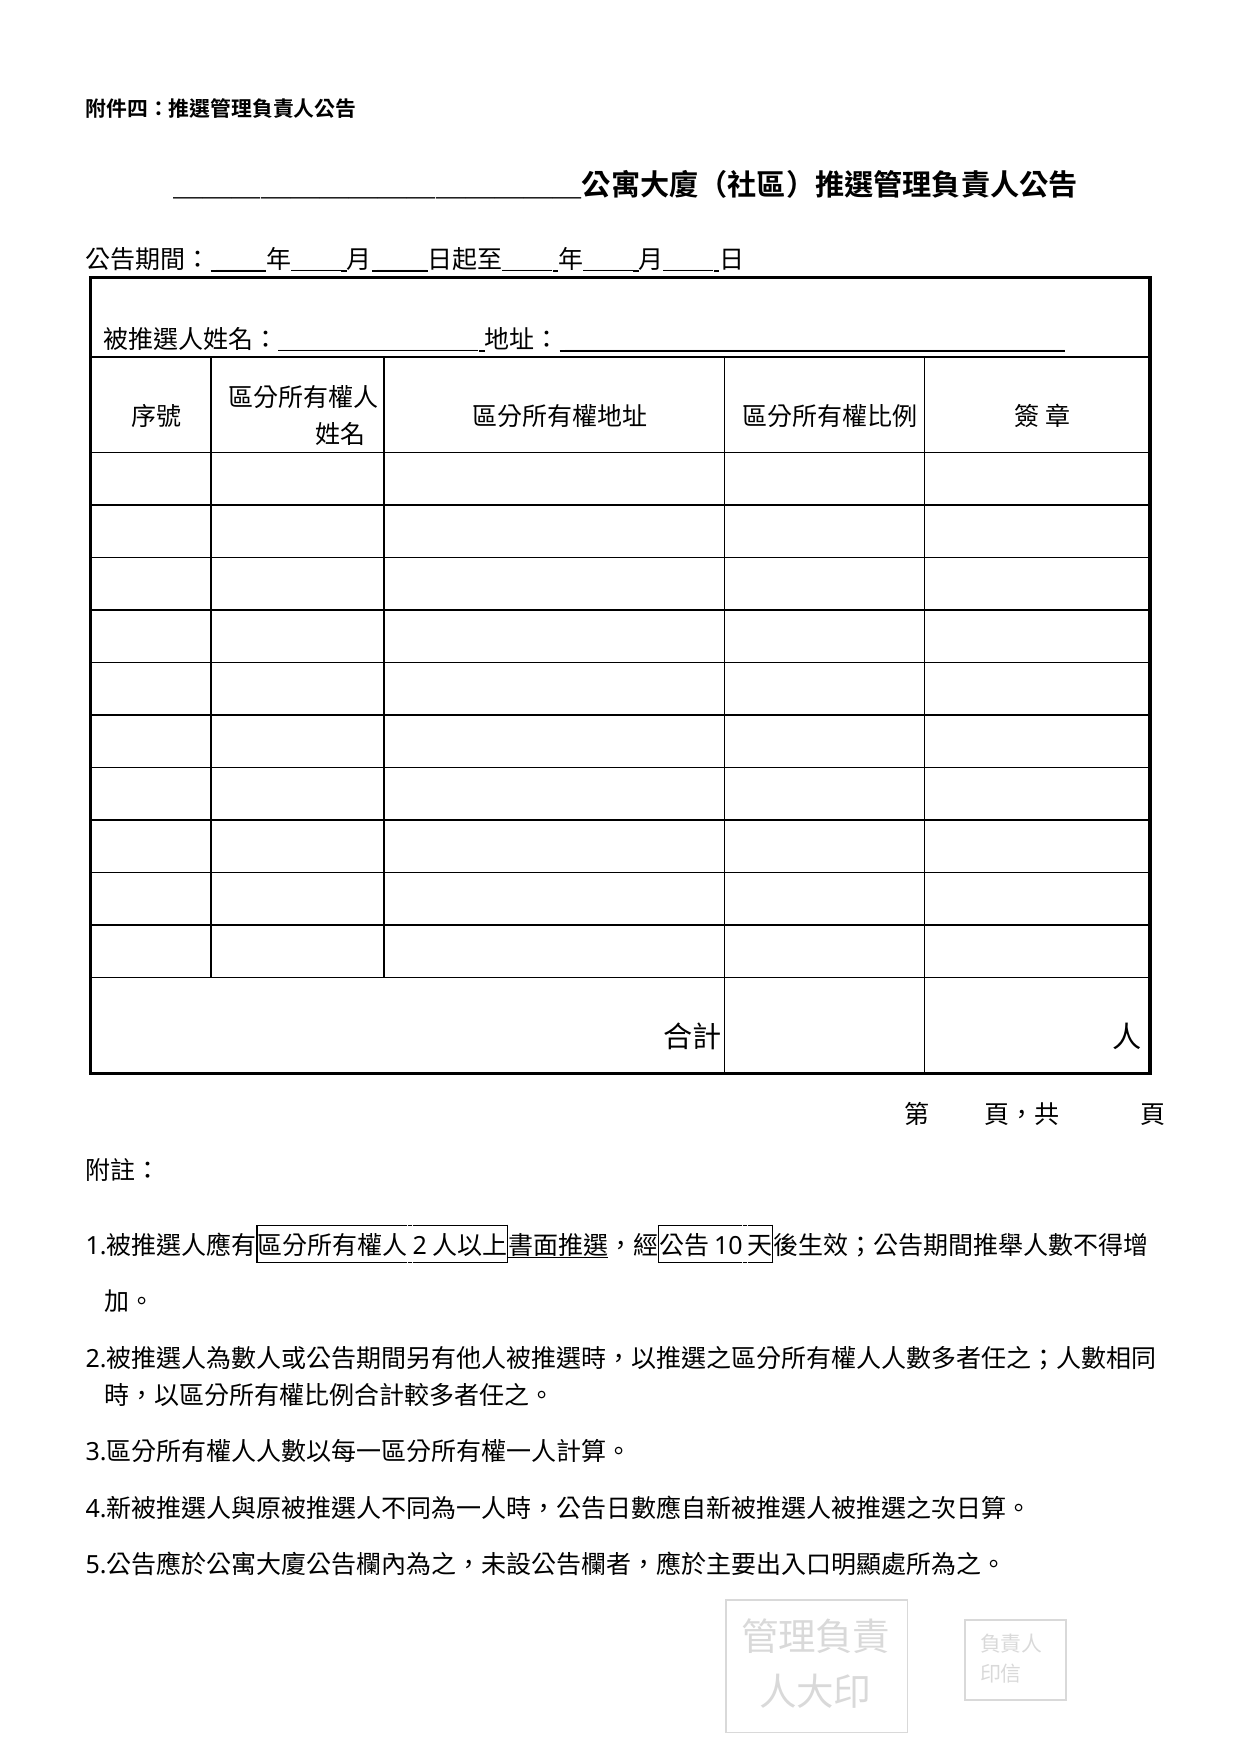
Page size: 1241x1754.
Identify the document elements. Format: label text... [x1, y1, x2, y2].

text ＿＿＿＿＿＿＿＿＿＿＿＿＿＿公寓大廈（社區）推選管理負責人公告 [85, 145, 1165, 220]
text 第 頁，共 頁 [85, 1094, 1165, 1131]
table_cell [92, 716, 210, 767]
text 附註： [85, 1150, 1165, 1187]
table_cell [725, 506, 924, 557]
table_cell [212, 558, 383, 609]
table_cell [725, 821, 924, 872]
table_cell 簽 章 [925, 358, 1148, 452]
table_cell [212, 768, 383, 819]
table_cell [925, 873, 1148, 924]
table_cell [925, 663, 1148, 714]
table_cell [725, 716, 924, 767]
table_cell [385, 873, 724, 924]
text 附件四：推選管理負責人公告 [85, 89, 1165, 126]
table_cell 區分所有權比例 [725, 358, 924, 452]
table_cell [212, 611, 383, 662]
table_cell [725, 978, 924, 1072]
table_cell [925, 926, 1148, 977]
table_cell [92, 873, 210, 924]
table_cell [725, 558, 924, 609]
table_cell [92, 926, 210, 977]
table_cell 合計 [92, 978, 724, 1072]
table_cell [212, 663, 383, 714]
table_cell [385, 453, 724, 504]
table_cell [725, 926, 924, 977]
table_cell [212, 926, 383, 977]
table_cell [92, 768, 210, 819]
table_cell [92, 821, 210, 872]
table_cell [92, 611, 210, 662]
table_cell [725, 453, 924, 504]
table_header 被推選人姓名：＿＿＿＿＿＿＿＿ 地址： ＿＿＿＿＿＿＿＿＿＿＿＿＿＿＿＿＿＿＿＿ [92, 279, 1148, 356]
text 4.新被推選人與原被推選人不同為一人時，公告日數應自新被推選人被推選之次日算。 [85, 1487, 1165, 1525]
table_cell [925, 453, 1148, 504]
table_cell [92, 453, 210, 504]
table_cell [925, 821, 1148, 872]
table_cell [385, 716, 724, 767]
table_cell [212, 716, 383, 767]
table_cell [212, 821, 383, 872]
table_cell 區分所有權人姓名 [212, 358, 383, 452]
table_cell [385, 663, 724, 714]
text 1.被推選人應有區分所有權人2人以上書面推選，經公告10天後生效；公告期間推舉人數不得增加。 [85, 1206, 1165, 1319]
text 公告期間： ＿＿年＿＿ 月 ＿＿日起至＿＿ 年＿＿ 月＿＿ 日 [85, 239, 1165, 276]
table_cell 人 [925, 978, 1148, 1072]
table_cell [212, 873, 383, 924]
table_cell 區分所有權地址 [385, 358, 724, 452]
table_cell [725, 663, 924, 714]
table_cell [92, 558, 210, 609]
table_cell [385, 926, 724, 977]
table_cell [925, 716, 1148, 767]
text 5.公告應於公寓大廈公告欄內為之，未設公告欄者，應於主要出入口明顯處所為之。 [85, 1544, 1165, 1581]
table_cell [212, 506, 383, 557]
table_cell [925, 768, 1148, 819]
table_cell [92, 506, 210, 557]
text 2.被推選人為數人或公告期間另有他人被推選時，以推選之區分所有權人人數多者任之；人數相同時，以區分所有權比例合計較多者任之。 [85, 1337, 1165, 1412]
table_cell [385, 506, 724, 557]
table_cell [92, 663, 210, 714]
text 3.區分所有權人人數以每一區分所有權一人計算。 [85, 1431, 1165, 1469]
table_cell [385, 821, 724, 872]
table_cell [925, 611, 1148, 662]
table_cell [725, 873, 924, 924]
table_cell [925, 558, 1148, 609]
table_cell [725, 611, 924, 662]
table_cell [925, 506, 1148, 557]
table_cell [385, 768, 724, 819]
table_cell [212, 453, 383, 504]
table_cell [385, 611, 724, 662]
table_cell 序號 [92, 358, 210, 452]
table_cell [725, 768, 924, 819]
table_cell [385, 558, 724, 609]
